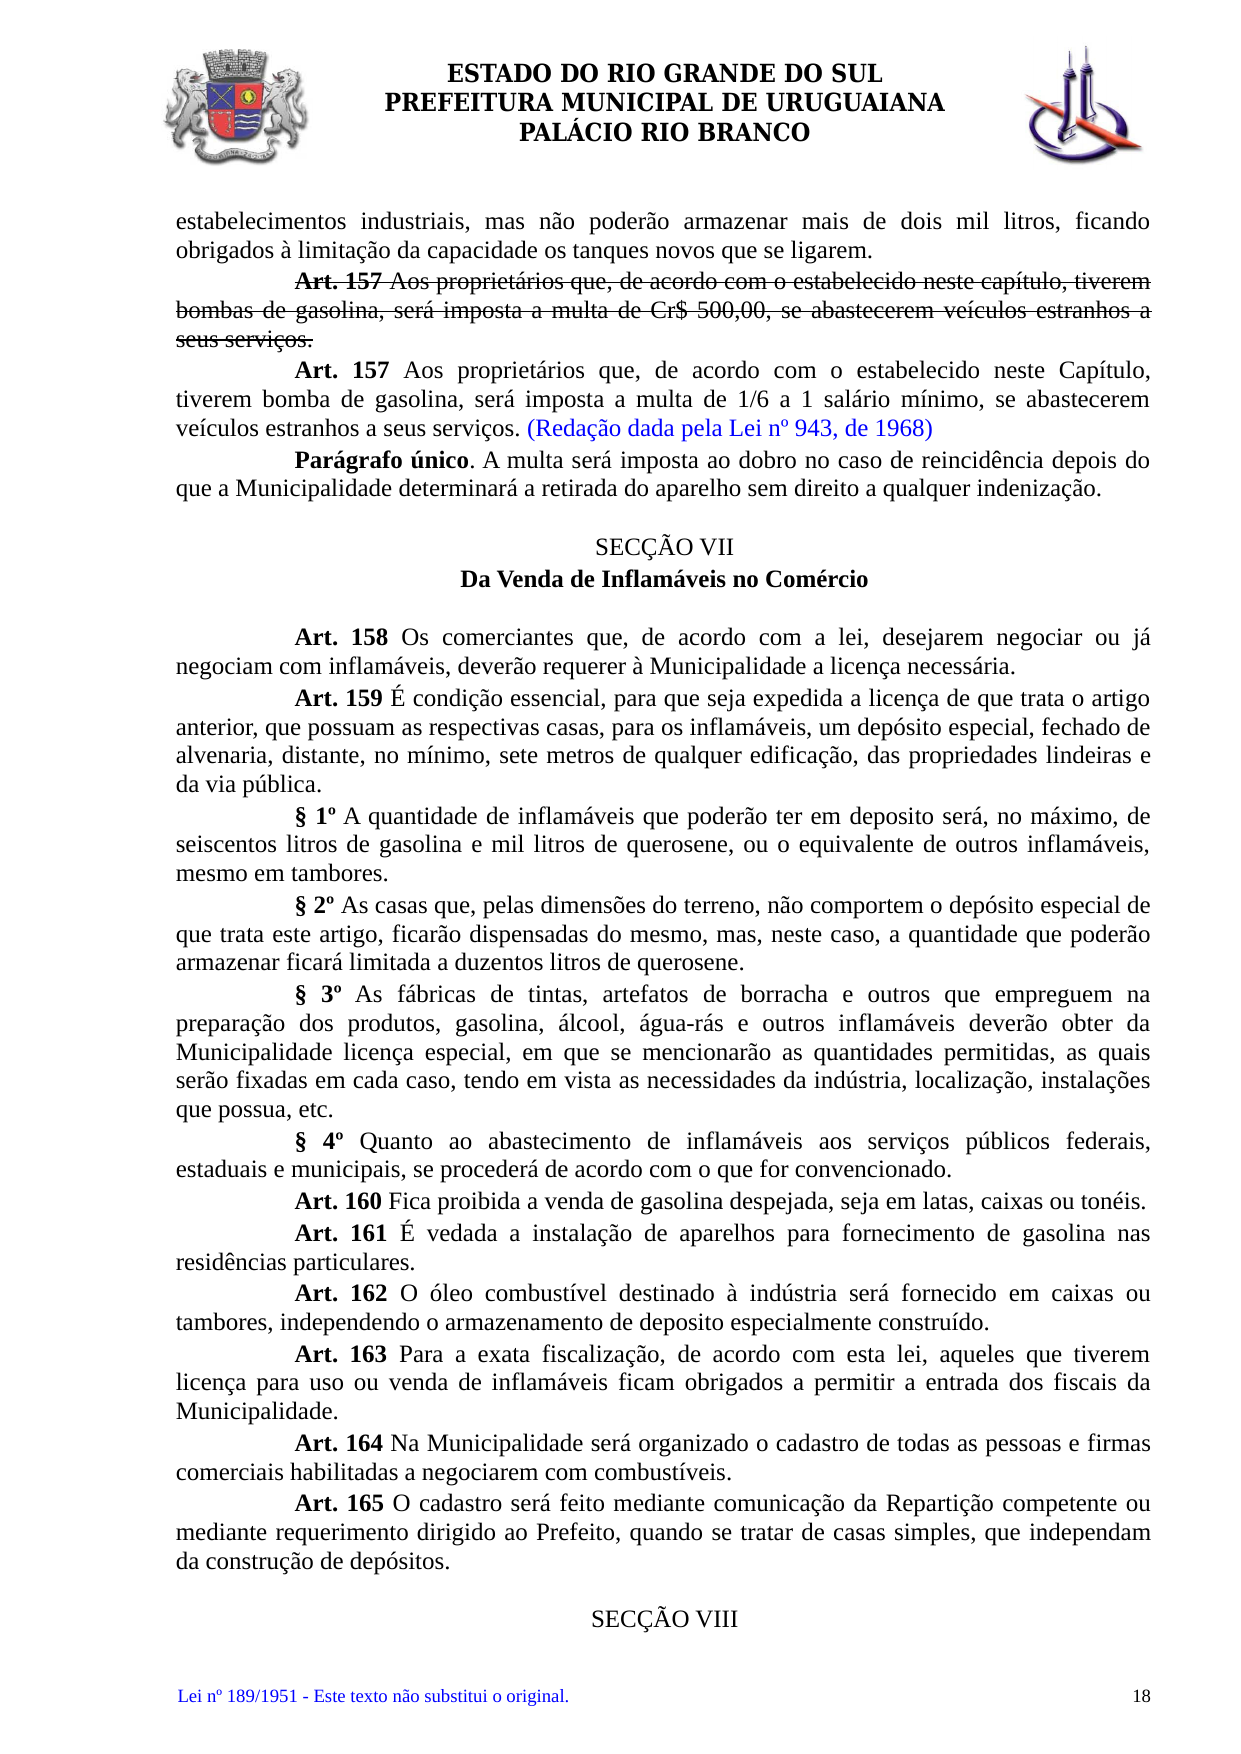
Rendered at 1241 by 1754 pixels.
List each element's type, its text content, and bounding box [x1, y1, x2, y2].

text SECÇÃO VII [177, 532, 1152, 561]
text § 2º As casas que, pelas dimensões do terreno, não comportem o depósito especial de que trata este artigo, ficarão dispensadas do mesmo, mas, neste caso, a quantidade que poderão armazenar ficará limitada a duzentos litros de querosene. [176, 890, 1152, 976]
text Parágrafo único. A multa será imposta ao dobro no caso de reincidência depois do que a Municipalidade determinará a retirada do aparelho sem direito a qualquer indenização. [176, 445, 1152, 502]
picture [155, 43, 315, 167]
text Art. 157 Aos proprietários que, de acordo com o estabelecido neste Capítulo, tiverem bomba de gasolina, será imposta a multa de 1/6 a 1 salário mínimo, se abastecerem veículos estranhos a seus serviços. (Redação dada pela Lei nº 943, de 1968) [176, 356, 1152, 442]
text Art. 162 O óleo combustível destinado à indústria será fornecido em caixas ou tambores, independendo o armazenamento de deposito especialmente construído. [176, 1278, 1152, 1336]
text Art. 159 É condição essencial, para que seja expedida a licença de que trata o artigo anterior, que possuam as respectivas casas, para os inflamáveis, um depósito especial, fechado de alvenaria, distante, no mínimo, sete metros de qualquer edificação, das propriedades lindeiras e da via pública. [176, 683, 1152, 798]
text § 1º A quantidade de inflamáveis que poderão ter em deposito será, no máximo, de seiscentos litros de gasolina e mil litros de querosene, ou o equivalente de outros inflamáveis, mesmo em tambores. [176, 801, 1152, 887]
text Art. 157 Aos proprietários que, de acordo com o estabelecido neste capítulo, tiverem bombas de gasolina, será imposta a multa de Cr$ 500,00, se abastecerem veículos estranhos a seus serviços. [176, 312, 1152, 353]
text Art. 164 Na Municipalidade será organizado o cadastro de todas as pessoas e firmas comerciais habilitadas a negociarem com combustíveis. [176, 1428, 1152, 1485]
text estabelecimentos industriais, mas não poderão armazenar mais de dois mil litros, ficando obrigados à limitação da capacidade os tanques novos que se ligarem. [176, 206, 1152, 263]
text Art. 158 Os comerciantes que, de acordo com a lei, desejarem negociar ou já negociam com inflamáveis, deverão requerer à Municipalidade a licença necessária. [176, 622, 1152, 680]
text Art. 165 O cadastro será feito mediante comunicação da Repartição competente ou mediante requerimento dirigido ao Prefeito, quando se tratar de casas simples, que independam da construção de depósitos. [176, 1488, 1152, 1574]
text Art. 161 É vedada a instalação de aparelhos para fornecimento de gasolina nas residências particulares. [176, 1218, 1152, 1275]
text § 4º Quanto ao abastecimento de inflamáveis aos serviços públicos federais, estaduais e municipais, se procederá de acordo com o que for convencionado. [176, 1126, 1152, 1183]
text § 3º As fábricas de tintas, artefatos de borracha e outros que empreguem na preparação dos produtos, gasolina, álcool, água-rás e outros inflamáveis deverão obter da Municipalidade licença especial, em que se mencionarão as quantidades permitidas, as quais serão fixadas em cada caso, tendo em vista as necessidades da indústria, localização, instalações que possua, etc. [176, 979, 1152, 1123]
picture [1009, 36, 1156, 170]
text Art. 160 Fica proibida a venda de gasolina despejada, seja em latas, caixas ou tonéis. [176, 1186, 1152, 1215]
text SECÇÃO VIII [177, 1604, 1152, 1633]
text Da Venda de Inflamáveis no Comércio [177, 564, 1152, 593]
text Art. 163 Para a exata fiscalização, de acordo com esta lei, aqueles que tiverem licença para uso ou venda de inflamáveis ficam obrigados a permitir a entrada dos fiscais da Municipalidade. [176, 1339, 1152, 1425]
text Art. 157 Aos proprietários que, de acordo com o estabelecido neste capítulo, tiverem bombas de gasolina, será imposta a multa de Cr$ 500,00, se abastecerem veículos estranhos a seus serviços. [176, 266, 1152, 311]
